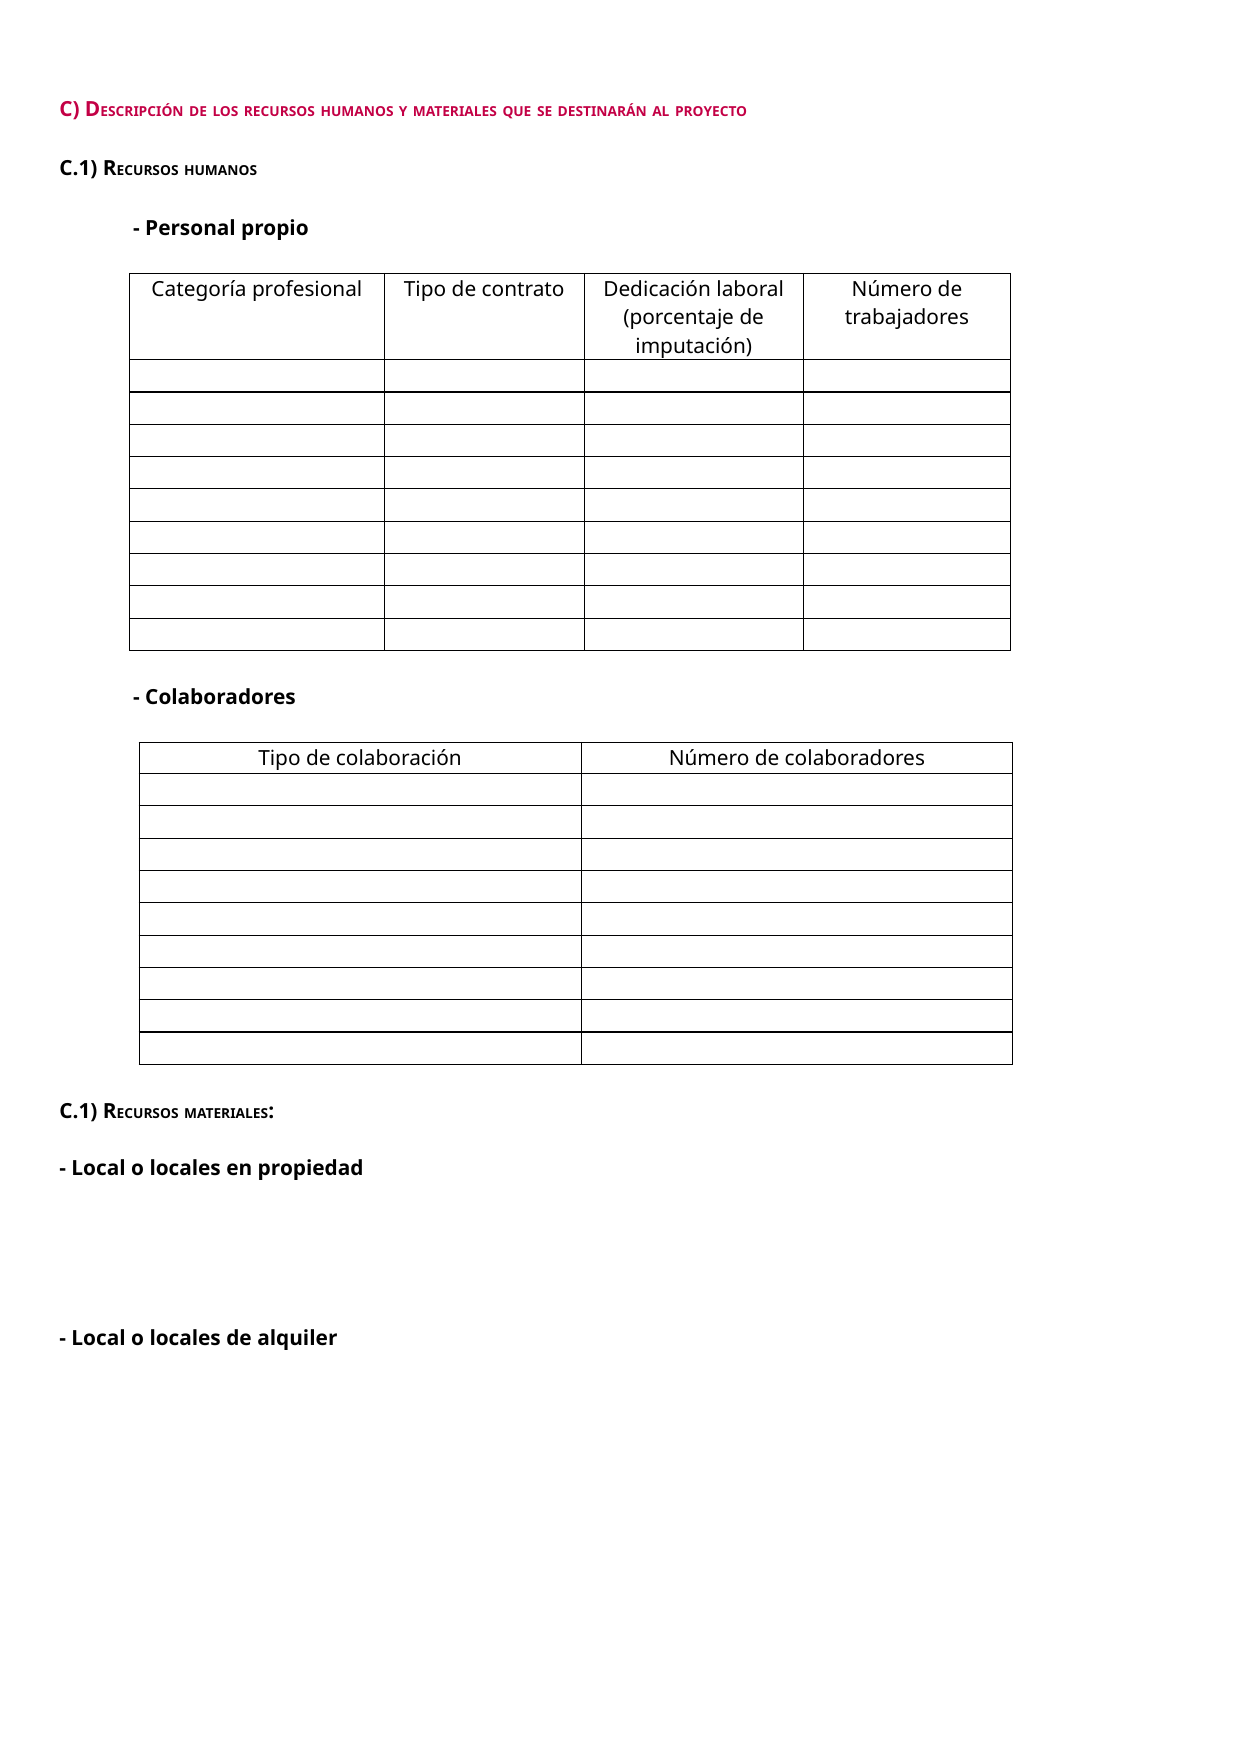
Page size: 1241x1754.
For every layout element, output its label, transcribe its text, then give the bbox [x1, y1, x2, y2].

table_cell [804, 457, 1010, 488]
table_cell [140, 1000, 581, 1031]
table_cell [140, 903, 581, 934]
table_cell [804, 425, 1010, 456]
table_cell [804, 489, 1010, 521]
table_cell [804, 360, 1010, 391]
table_cell [582, 936, 1012, 967]
table_cell [140, 871, 581, 902]
table_cell [385, 619, 584, 650]
table_cell [130, 489, 384, 521]
table_cell [585, 586, 803, 617]
table_cell [385, 554, 584, 585]
text - Local o locales de alquiler [59, 1323, 1181, 1352]
text C) Descripción de los recursos humanos y materiales que se destinarán al proyecto [59, 94, 1181, 122]
table_cell [585, 489, 803, 521]
table_cell [140, 806, 581, 838]
table_cell [385, 522, 584, 553]
table_cell [140, 1033, 581, 1064]
table_cell [385, 457, 584, 488]
table_cell [140, 968, 581, 999]
table_cell [130, 586, 384, 617]
table_cell [585, 360, 803, 391]
table_cell [582, 1000, 1012, 1031]
table_cell [585, 425, 803, 456]
table_cell [385, 586, 584, 617]
table_cell [582, 806, 1012, 838]
table_cell [582, 774, 1012, 805]
table_cell [804, 554, 1010, 585]
table_cell [804, 393, 1010, 424]
table_cell [140, 774, 581, 805]
table_cell [585, 522, 803, 553]
subtitle - Colaboradores [59, 682, 1181, 711]
table_header Tipo de contrato [385, 274, 584, 359]
table_cell [582, 839, 1012, 870]
table_header Número de colaboradores [582, 743, 1012, 773]
table_cell [130, 425, 384, 456]
text C.1) Recursos humanos [59, 153, 1181, 182]
table_cell [582, 1033, 1012, 1064]
text - Personal propio [59, 213, 1181, 242]
table_cell [585, 393, 803, 424]
table_cell [585, 457, 803, 488]
table_cell [804, 586, 1010, 617]
table_cell [385, 489, 584, 521]
text C.1) Recursos materiales: [59, 1096, 1181, 1124]
table_cell [140, 936, 581, 967]
table_cell [385, 425, 584, 456]
table_cell [130, 360, 384, 391]
table_cell [585, 619, 803, 650]
text - Local o locales en propiedad [59, 1153, 1181, 1181]
table_cell [582, 968, 1012, 999]
table_cell [140, 839, 581, 870]
table_cell [582, 903, 1012, 934]
table_cell [585, 554, 803, 585]
table_cell [130, 457, 384, 488]
table_cell [130, 522, 384, 553]
table_cell [130, 619, 384, 650]
table_header Categoría profesional [130, 274, 384, 359]
table_cell [385, 360, 584, 391]
table_cell [582, 871, 1012, 902]
table_header Número de trabajadores [804, 274, 1010, 359]
table_cell [804, 619, 1010, 650]
table_cell [385, 393, 584, 424]
table_cell [130, 554, 384, 585]
table_cell [130, 393, 384, 424]
table_header Dedicación laboral (porcentaje de imputación) [585, 274, 803, 359]
table_header Tipo de colaboración [140, 743, 581, 773]
table_cell [804, 522, 1010, 553]
